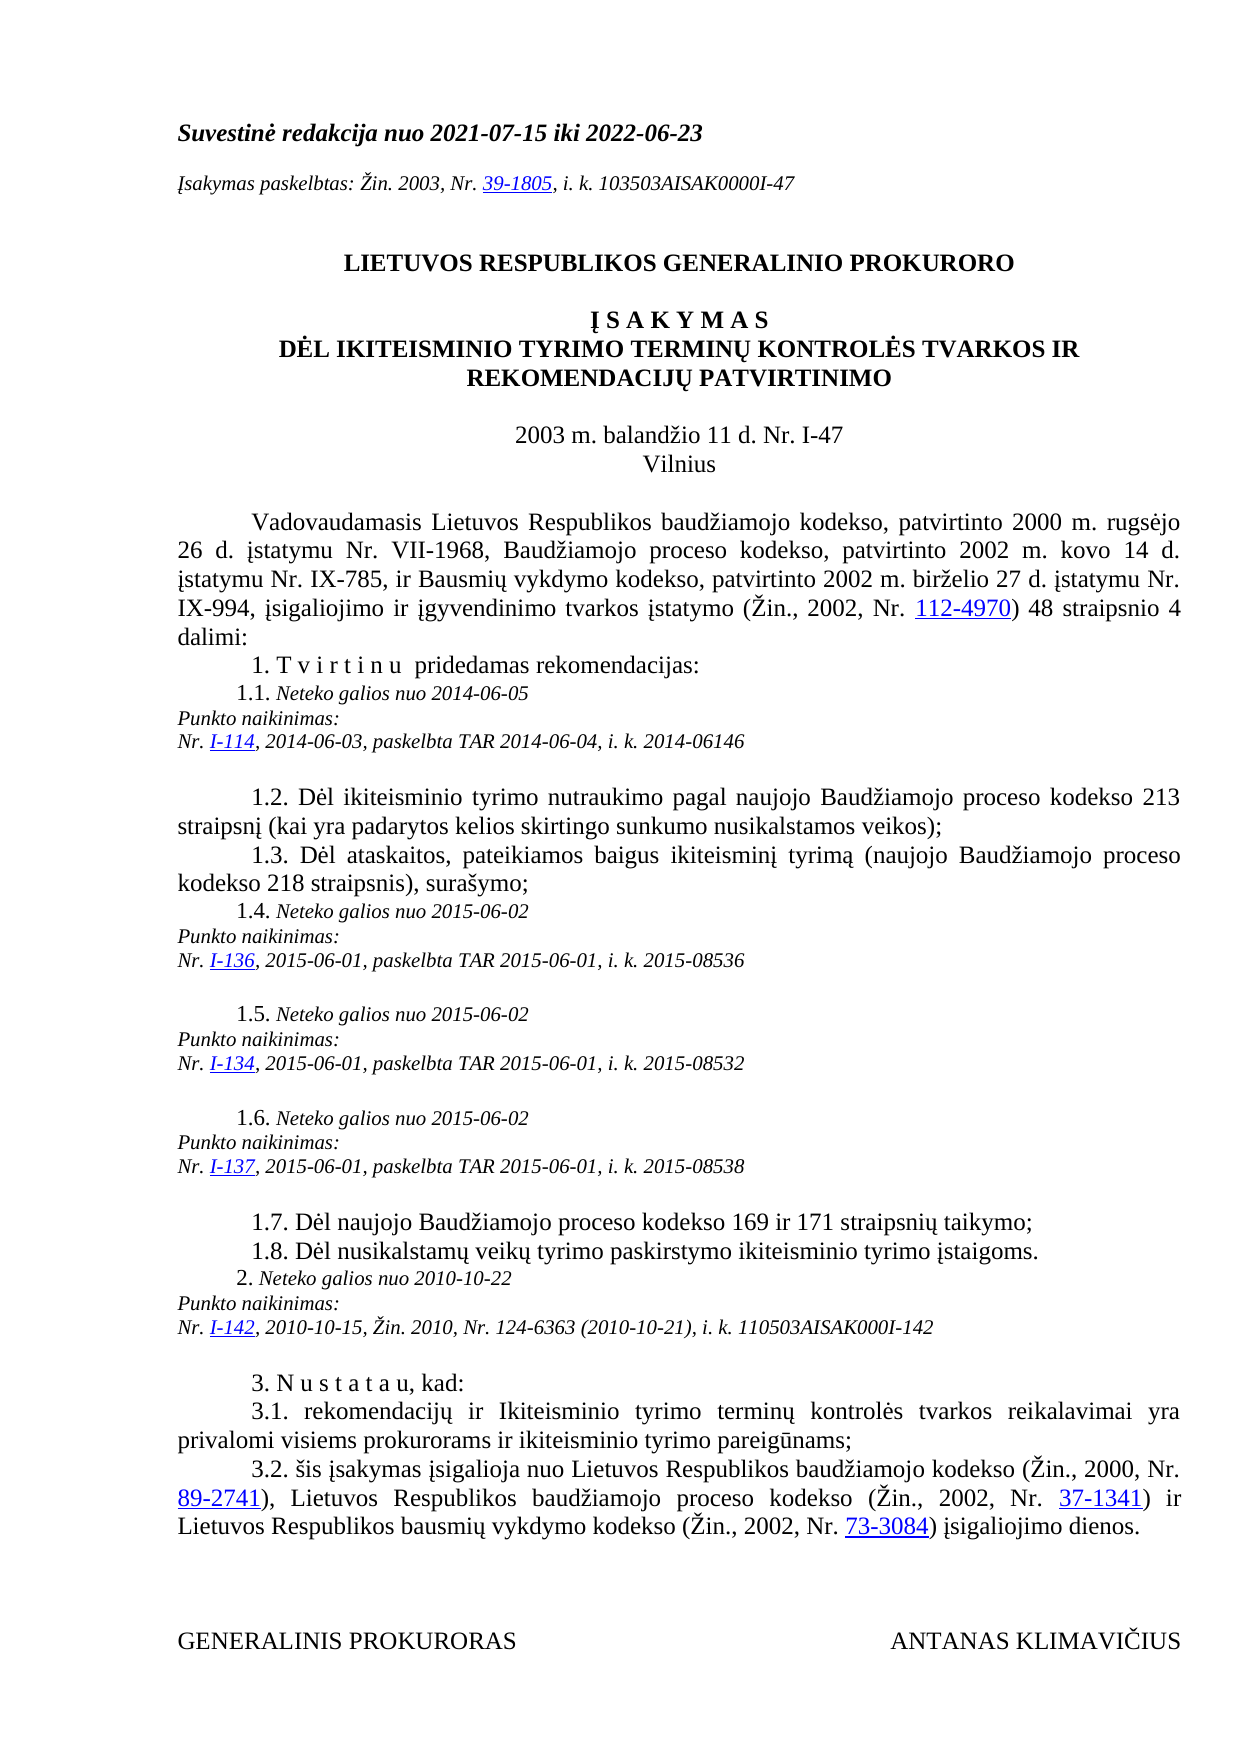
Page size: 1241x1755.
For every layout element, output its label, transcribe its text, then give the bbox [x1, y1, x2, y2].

text LIETUVOS RESPUBLIKOS GENERALINIO PROKURORO [177, 248, 1181, 277]
text Nr. I-134, 2015-06-01, paskelbta TAR 2015-06-01, i. k. 2015-08532 [177, 1051, 1181, 1075]
text 1.3. Dėl ataskaitos, pateikiamos baigus ikiteisminį tyrimą (naujojo Baudžiamojo proceso kodekso 218 straipsnis), surašymo; [177, 840, 1181, 897]
text Punkto naikinimas: [177, 705, 1181, 729]
text 1.5. Neteko galios nuo 2015-06-02 [177, 1001, 1181, 1027]
text Suvestinė redakcija nuo 2021-07-15 iki 2022-06-23 [177, 118, 1181, 147]
text 2. Neteko galios nuo 2010-10-22 [177, 1264, 1181, 1291]
text Vadovaudamasis Lietuvos Respublikos baudžiamojo kodekso, patvirtinto 2000 m. rugsėjo 26 d. įstatymu Nr. VII-1968, Baudžiamojo proceso kodekso, patvirtinto 2002 m. kovo 14 d. įstatymu Nr. IX-785, ir Bausmių vykdymo kodekso, patvirtinto 2002 m. birželio 27 d. įstatymu Nr. IX-994, įsigaliojimo ir įgyvendinimo tvarkos įstatymo (Žin., 2002, Nr. 112-4970) 48 straipsnio 4 dalimi: [177, 507, 1181, 650]
text Nr. I-136, 2015-06-01, paskelbta TAR 2015-06-01, i. k. 2015-08536 [177, 948, 1181, 972]
text Punkto naikinimas: [177, 1130, 1181, 1154]
text Nr. I-114, 2014-06-03, paskelbta TAR 2014-06-04, i. k. 2014-06146 [177, 729, 1181, 753]
text 1.6. Neteko galios nuo 2015-06-02 [177, 1104, 1181, 1130]
text 1.4. Neteko galios nuo 2015-06-02 [177, 897, 1181, 924]
text Punkto naikinimas: [177, 1291, 1181, 1315]
text Punkto naikinimas: [177, 924, 1181, 948]
text DĖL IKITEISMINIO TYRIMO TERMINŲ KONTROLĖS TVARKOS IR REKOMENDACIJŲ PATVIRTINIMO [177, 334, 1181, 392]
text 1.2. Dėl ikiteisminio tyrimo nutraukimo pagal naujojo Baudžiamojo proceso kodekso 213 straipsnį (kai yra padarytos kelios skirtingo sunkumo nusikalstamos veikos); [177, 782, 1181, 840]
text 1.8. Dėl nusikalstamų veikų tyrimo paskirstymo ikiteisminio tyrimo įstaigoms. [177, 1236, 1181, 1264]
text GENERALINIS PROKURORAS ANTANAS KLIMAVIČIUS [177, 1626, 1181, 1655]
text 3. Nustatau, kad: [177, 1368, 1181, 1396]
text Punkto naikinimas: [177, 1027, 1181, 1051]
text Į S A K Y M A S [177, 305, 1181, 334]
text 3.1. rekomendacijų ir Ikiteisminio tyrimo terminų kontrolės tvarkos reikalavimai yra privalomi visiems prokurorams ir ikiteisminio tyrimo pareigūnams; [177, 1396, 1181, 1454]
text Nr. I-137, 2015-06-01, paskelbta TAR 2015-06-01, i. k. 2015-08538 [177, 1154, 1181, 1178]
text Įsakymas paskelbtas: Žin. 2003, Nr. 39-1805, i. k. 103503AISAK0000I-47 [177, 171, 1181, 195]
text Nr. I-142, 2010-10-15, Žin. 2010, Nr. 124-6363 (2010-10-21), i. k. 110503AISAK000I-142 [177, 1315, 1181, 1339]
text 3.2. šis įsakymas įsigalioja nuo Lietuvos Respublikos baudžiamojo kodekso (Žin., 2000, Nr. 89-2741), Lietuvos Respublikos baudžiamojo proceso kodekso (Žin., 2002, Nr. 37-1341) ir Lietuvos Respublikos bausmių vykdymo kodekso (Žin., 2002, Nr. 73-3084) įsigaliojimo dienos. [177, 1454, 1181, 1540]
text 1.1. Neteko galios nuo 2014-06-05 [177, 679, 1181, 705]
text 1. Tvirtinu pridedamas rekomendacijas: [177, 650, 1181, 679]
text 1.7. Dėl naujojo Baudžiamojo proceso kodekso 169 ir 171 straipsnių taikymo; [177, 1207, 1181, 1236]
text 2003 m. balandžio 11 d. Nr. I-47 [177, 420, 1181, 449]
text Vilnius [177, 449, 1181, 478]
